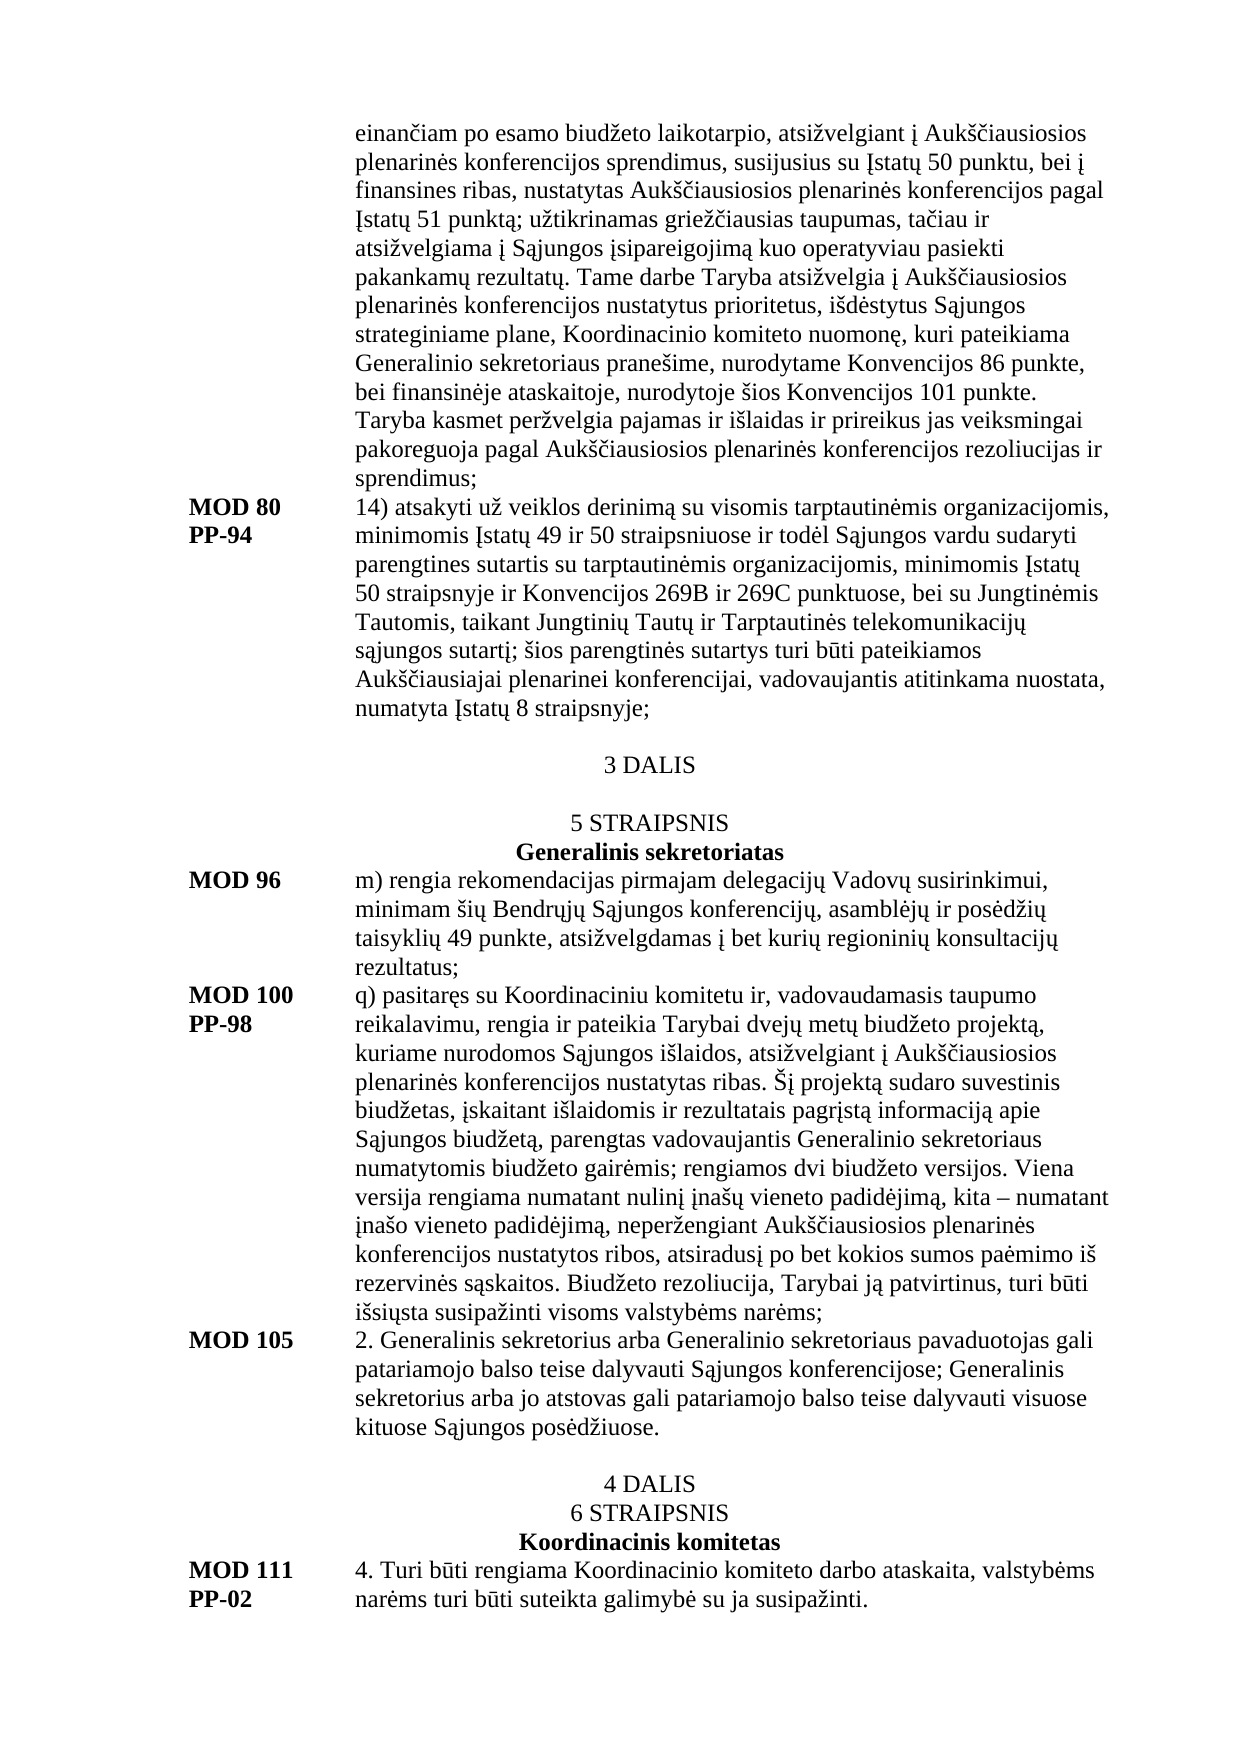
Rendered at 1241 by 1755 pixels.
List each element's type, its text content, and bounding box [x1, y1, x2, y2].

text 5 STRAIPSNIS [177, 808, 1122, 837]
table_cell 14) atsakyti už veiklos derinimą su visomis tarptautinėmis organizacijomis, minimomis Įstatų 49 ir 50 straipsniuose ir todėl Sąjungos vardu sudaryti parengtines sutartis su tarptautinėmis organizacijomis, minimomis Įstatų 50 straipsnyje ir Konvencijos 269B ir 269C punktuose, bei su Jungtinėmis Tautomis, taikant Jungtinių Tautų ir Tarptautinės telekomunikacijų sąjungos sutartį; šios parengtinės sutartys turi būti pateikiamos Aukščiausiajai plenarinei konferencijai, vadovaujantis atitinkama nuostata, numatyta Įstatų 8 straipsnyje; [336, 492, 1122, 722]
text Generalinis sekretoriatas [177, 837, 1122, 866]
table_header MOD 111 PP-02 [177, 1556, 336, 1613]
text Koordinacinis komitetas [177, 1527, 1122, 1556]
table_cell [177, 118, 336, 492]
table_cell 2. Generalinis sekretorius arba Generalinio sekretoriaus pavaduotojas gali patariamojo balso teise dalyvauti Sąjungos konferencijose; Generalinis sekretorius arba jo atstovas gali patariamojo balso teise dalyvauti visuose kituose Sąjungos posėdžiuose. [336, 1326, 1122, 1441]
table_cell einančiam po esamo biudžeto laikotarpio, atsižvelgiant į Aukščiausiosios plenarinės konferencijos sprendimus, susijusius su Įstatų 50 punktu, bei į finansines ribas, nustatytas Aukščiausiosios plenarinės konferencijos pagal Įstatų 51 punktą; užtikrinamas griežčiausias taupumas, tačiau ir atsižvelgiama į Sąjungos įsipareigojimą kuo operatyviau pasiekti pakankamų rezultatų. Tame darbe Taryba atsižvelgia į Aukščiausiosios plenarinės konferencijos nustatytus prioritetus, išdėstytus Sąjungos strateginiame plane, Koordinacinio komiteto nuomonę, kuri pateikiama Generalinio sekretoriaus pranešime, nurodytame Konvencijos 86 punkte, bei finansinėje ataskaitoje, nurodytoje šios Konvencijos 101 punkte. Taryba kasmet peržvelgia pajamas ir išlaidas ir prireikus jas veiksmingai pakoreguoja pagal Aukščiausiosios plenarinės konferencijos rezoliucijas ir sprendimus; [336, 118, 1122, 492]
table_cell q) pasitaręs su Koordinaciniu komitetu ir, vadovaudamasis taupumo reikalavimu, rengia ir pateikia Tarybai dvejų metų biudžeto projektą, kuriame nurodomos Sąjungos išlaidos, atsižvelgiant į Aukščiausiosios plenarinės konferencijos nustatytas ribas. Šį projektą sudaro suvestinis biudžetas, įskaitant išlaidomis ir rezultatais pagrįstą informaciją apie Sąjungos biudžetą, parengtas vadovaujantis Generalinio sekretoriaus numatytomis biudžeto gairėmis; rengiamos dvi biudžeto versijos. Viena versija rengiama numatant nulinį įnašų vieneto padidėjimą, kita – numatant įnašo vieneto padidėjimą, neperžengiant Aukščiausiosios plenarinės konferencijos nustatytos ribos, atsiradusį po bet kokios sumos paėmimo iš rezervinės sąskaitos. Biudžeto rezoliucija, Tarybai ją patvirtinus, turi būti išsiųsta susipažinti visoms valstybėms narėms; [336, 981, 1122, 1326]
text 3 DALIS [177, 751, 1122, 779]
table_cell MOD 100 PP-98 [177, 981, 336, 1326]
text 4 DALIS [177, 1469, 1122, 1498]
table_header MOD 96 [177, 866, 336, 981]
table_header 4. Turi būti rengiama Koordinacinio komiteto darbo ataskaita, valstybėms narėms turi būti suteikta galimybė su ja susipažinti. [336, 1556, 1122, 1613]
table_header m) rengia rekomendacijas pirmajam delegacijų Vadovų susirinkimui, minimam šių Bendrųjų Sąjungos konferencijų, asamblėjų ir posėdžių taisyklių 49 punkte, atsižvelgdamas į bet kurių regioninių konsultacijų rezultatus; [336, 866, 1122, 981]
text 6 STRAIPSNIS [177, 1498, 1122, 1527]
table_cell MOD 80 PP-94 [177, 492, 336, 722]
table_cell MOD 105 [177, 1326, 336, 1441]
